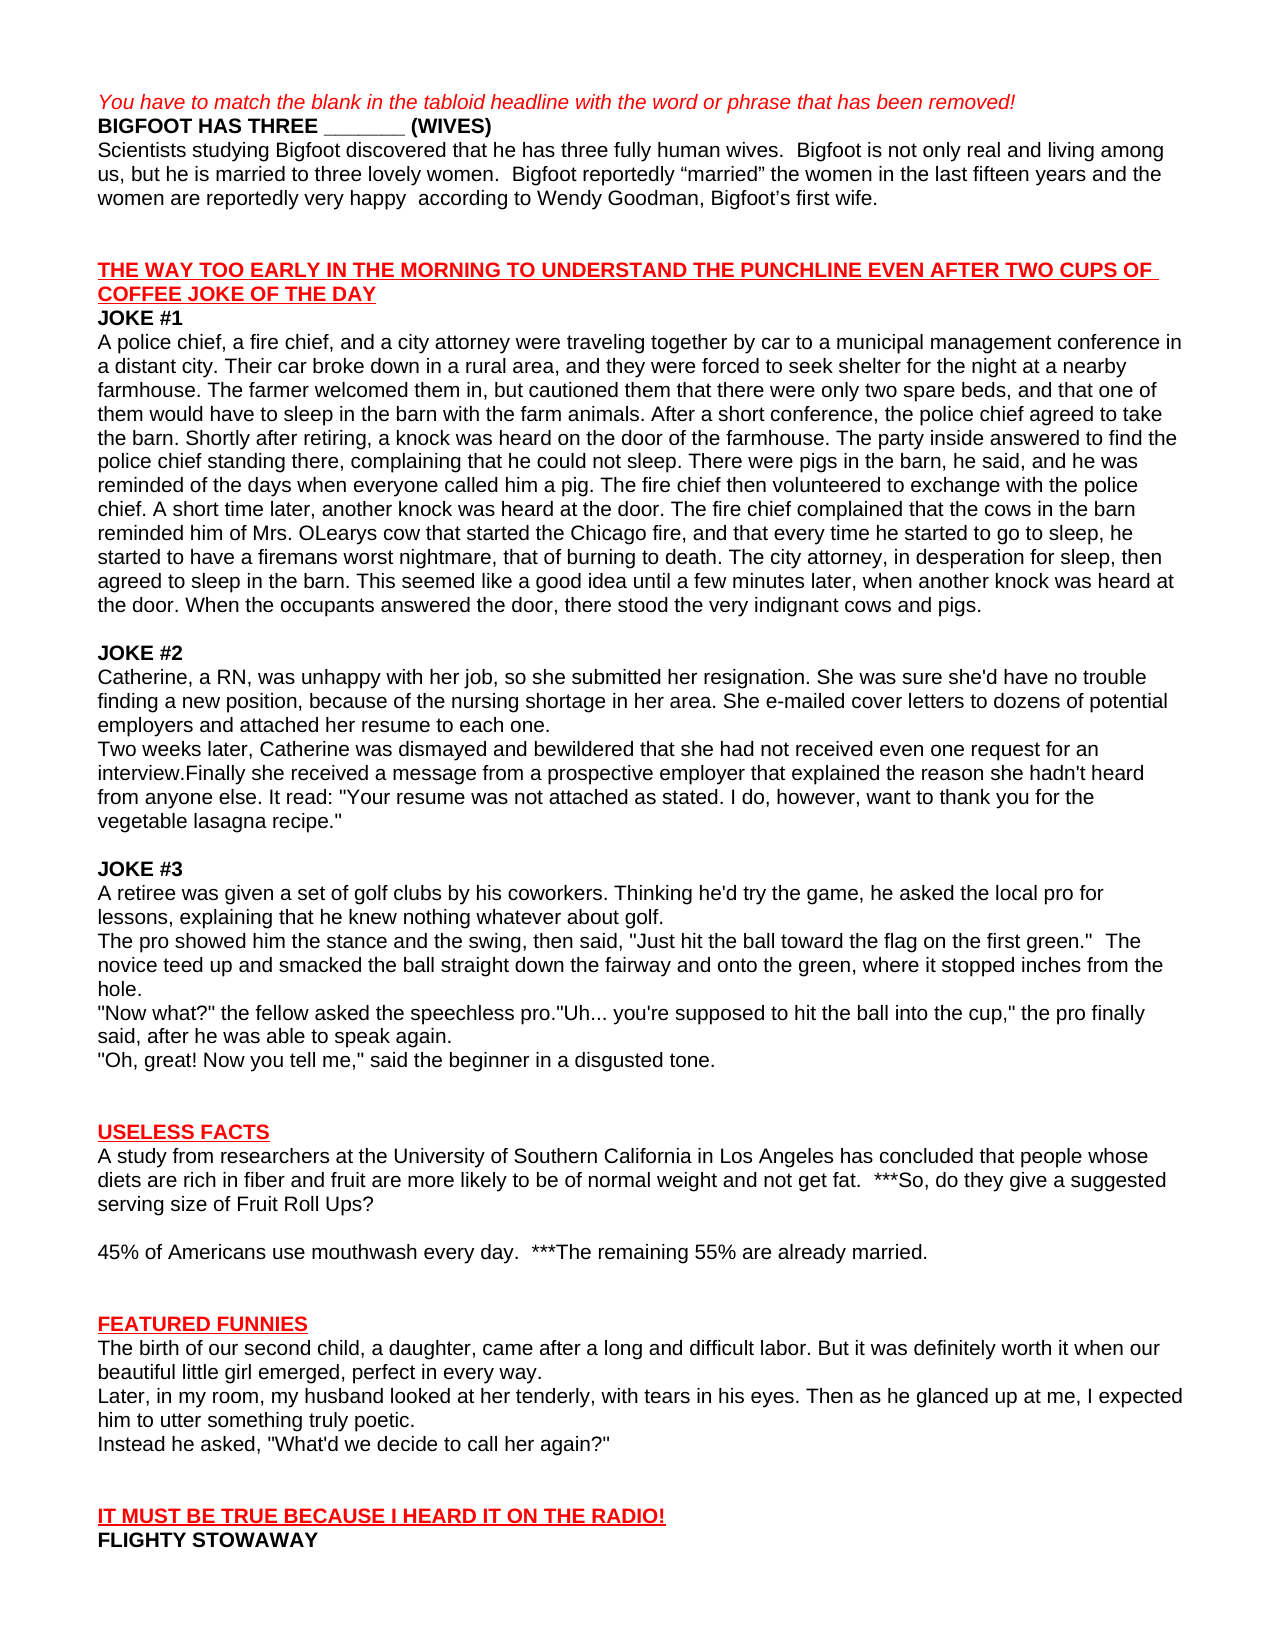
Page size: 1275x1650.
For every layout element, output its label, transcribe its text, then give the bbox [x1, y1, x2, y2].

text Later, in my room, my husband looked at her tenderly, with tears in his eyes. Then as he glanced up at me, I expected him to utter something truly poetic. [97, 1384, 1185, 1432]
text Instead he asked, "What'd we decide to call her again?" [97, 1432, 1185, 1456]
text JOKE #2 [97, 641, 1185, 665]
text 45% of Americans use mouthwash every day. ***The remaining 55% are already married. [97, 1240, 1185, 1264]
text The pro showed him the stance and the swing, then said, "Just hit the ball toward the flag on the first green." The novice teed up and smacked the ball straight down the fairway and onto the green, where it stopped inches from the hole. [97, 928, 1185, 1000]
text Two weeks later, Catherine was dismayed and bewildered that she had not received even one request for an interview. Finally she received a message from a prospective employer that explained the reason she hadn't heard from anyone else. It read: "Your resume was not attached as stated. I do, however, want to thank you for the vegetable lasagna recipe." [97, 737, 1185, 833]
text JOKE #3 [97, 857, 1185, 881]
text USELESS FACTS [97, 1120, 1185, 1144]
text A police chief, a fire chief, and a city attorney were traveling together by car to a municipal management conference in a distant city. Their car broke down in a rural area, and they were forced to seek shelter for the night at a nearby farmhouse. The farmer welcomed them in, but cautioned them that there were only two spare beds, and that one of them would have to sleep in the barn with the farm animals. After a short conference, the police chief agreed to take the barn. Shortly after retiring, a knock was heard on the door of the farmhouse. The party inside answered to find the police chief standing there, complaining that he could not sleep. There were pigs in the barn, he said, and he was reminded of the days when everyone called him a pig. The fire chief then volunteered to exchange with the police chief. A short time later, another knock was heard at the door. The fire chief complained that the cows in the barn reminded him of Mrs. OLearys cow that started the Chicago fire, and that every time he started to go to sleep, he started to have a firemans worst nightmare, that of burning to death. The city attorney, in desperation for sleep, then agreed to sleep in the barn. This seemed like a good idea until a few minutes later, when another knock was heard at the door. When the occupants answered the door, there stood the very indignant cows and pigs. [97, 329, 1185, 617]
text You have to match the blank in the tabloid headline with the word or phrase that has been removed! [97, 90, 1185, 114]
text "Oh, great! Now you tell me," said the beginner in a disgusted tone. [97, 1048, 1185, 1072]
text A retiree was given a set of golf clubs by his coworkers. Thinking he'd try the game, he asked the local pro for lessons, explaining that he knew nothing whatever about golf. [97, 881, 1185, 928]
text FEATURED FUNNIES [97, 1312, 1185, 1336]
text FLIGHTY STOWAWAY [97, 1527, 1185, 1551]
text THE WAY TOO EARLY IN THE MORNING TO UNDERSTAND THE PUNCHLINE EVEN AFTER TWO CUPS OF COFFEE JOKE OF THE DAY [97, 258, 1185, 306]
text The birth of our second child, a daughter, came after a long and difficult labor. But it was definitely worth it when our beautiful little girl emerged, perfect in every way. [97, 1336, 1185, 1384]
text "Now what?" the fellow asked the speechless pro. "Uh... you're supposed to hit the ball into the cup," the pro finally said, after he was able to speak again. [97, 1000, 1185, 1048]
text Catherine, a RN, was unhappy with her job, so she submitted her resignation. She was sure she'd have no trouble finding a new position, because of the nursing shortage in her area. She e-mailed cover letters to dozens of potential employers and attached her resume to each one. [97, 665, 1185, 737]
text A study from researchers at the University of Southern California in Los Angeles has concluded that people whose diets are rich in fiber and fruit are more likely to be of normal weight and not get fat. ***So, do they give a suggested serving size of Fruit Roll Ups? [97, 1144, 1185, 1216]
text JOKE #1 [97, 306, 1185, 329]
text BIGFOOT HAS THREE _______ (WIVES) [97, 114, 1185, 138]
text Scientists studying Bigfoot discovered that he has three fully human wives. Bigfoot is not only real and living among us, but he is married to three lovely women. Bigfoot reportedly “married” the women in the last fifteen years and the women are reportedly very happy according to Wendy Goodman, Bigfoot’s first wife. [97, 138, 1185, 210]
text IT MUST BE TRUE BECAUSE I HEARD IT ON THE RADIO! [97, 1503, 1185, 1527]
